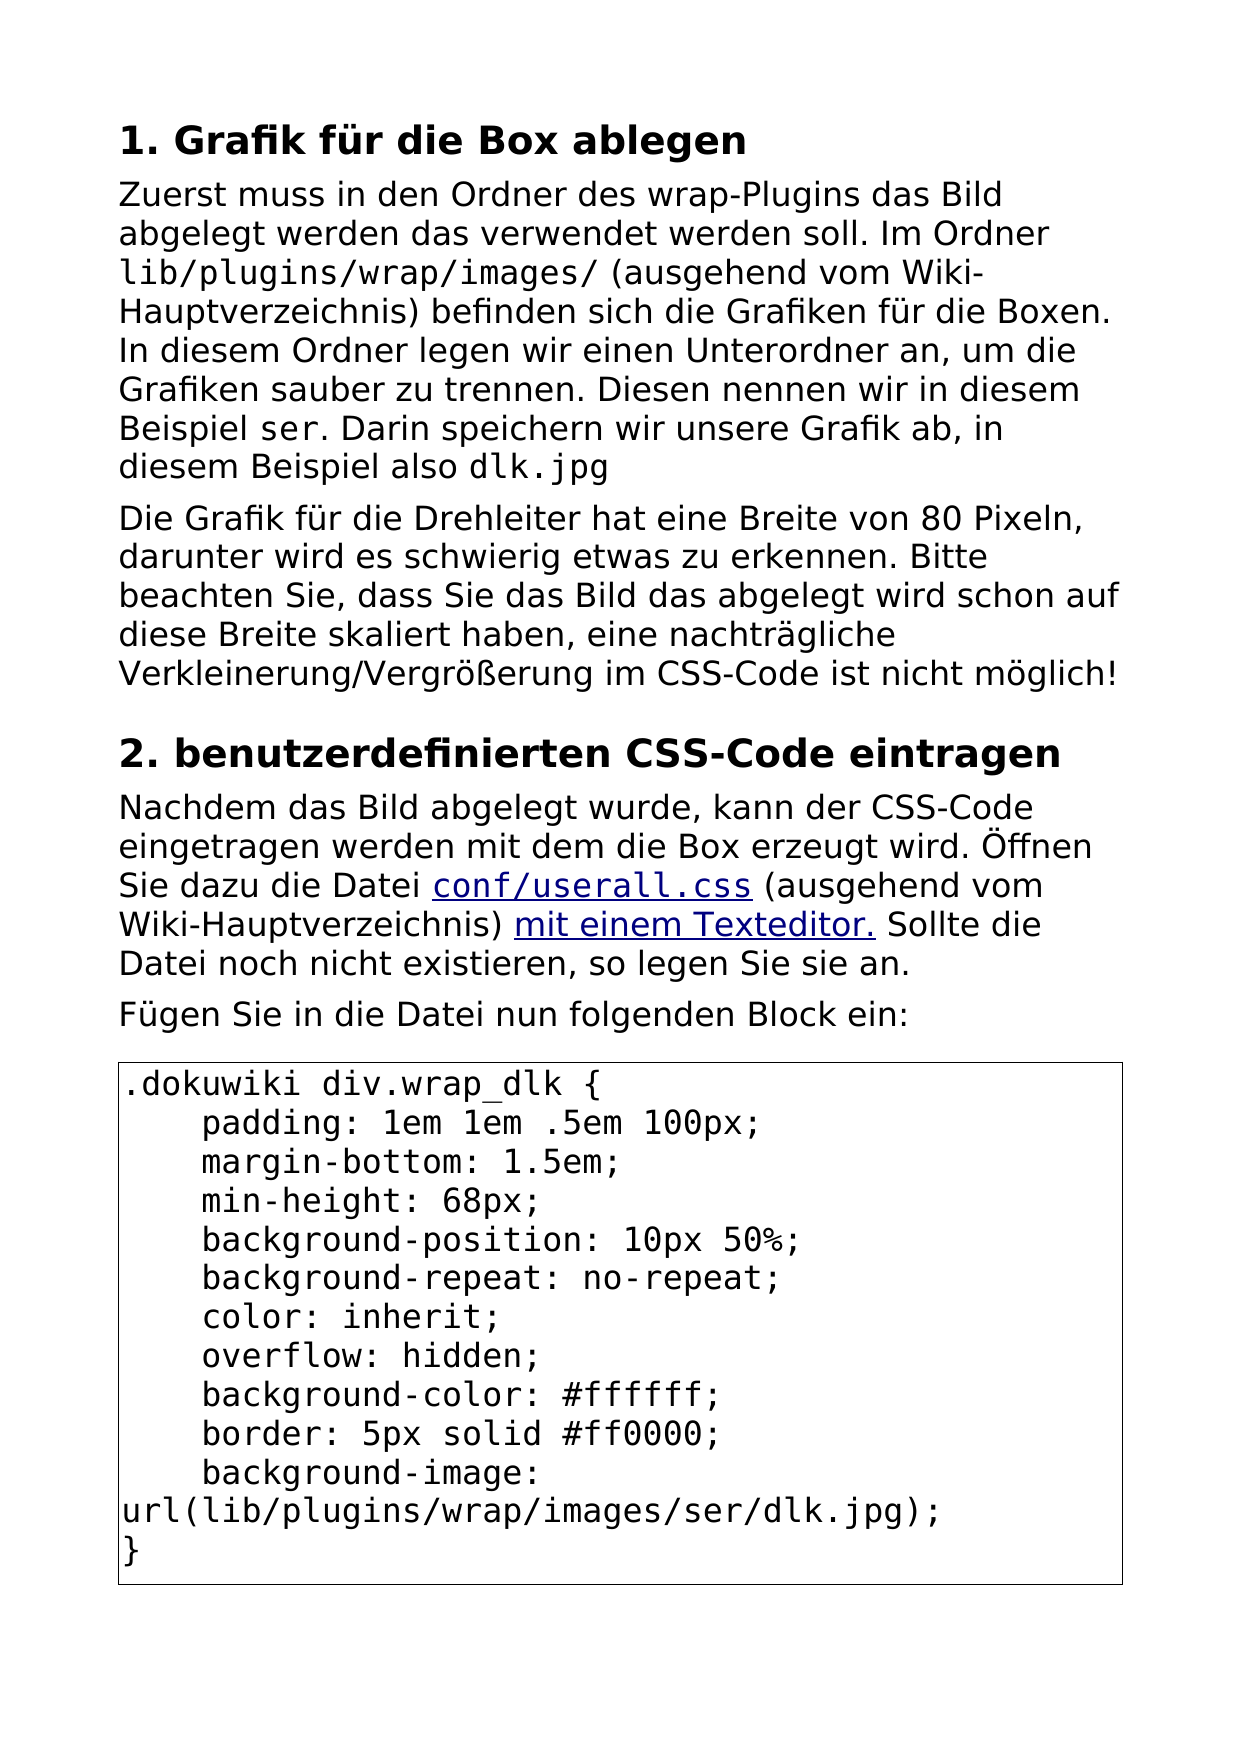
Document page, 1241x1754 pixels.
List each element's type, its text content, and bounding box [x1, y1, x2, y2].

text Zuerst muss in den Ordner des wrap-Plugins das Bild abgelegt werden das verwendet werden soll. Im Ordner lib/plugins/wrap/images/ (ausgehend vom Wiki-Hauptverzeichnis) befinden sich die Grafiken für die Boxen. In diesem Ordner legen wir einen Unterordner an, um die Grafiken sauber zu trennen. Diesen nennen wir in diesem Beispiel ser. Darin speichern wir unsere Grafik ab, in diesem Beispiel also dlk.jpg [118, 176, 1122, 487]
subtitle 2. benutzerdefinierten CSS-Code eintragen [118, 731, 1122, 776]
text Fügen Sie in die Datei nun folgenden Block ein: [118, 995, 1122, 1034]
text Die Grafik für die Drehleiter hat eine Breite von 80 Pixeln, darunter wird es schwierig etwas zu erkennen. Bitte beachten Sie, dass Sie das Bild das abgelegt wird schon auf diese Breite skaliert haben, eine nachträgliche Verkleinerung/Vergrößerung im CSS-Code ist nicht möglich! [118, 499, 1122, 693]
text Nachdem das Bild abgelegt wurde, kann der CSS-Code eingetragen werden mit dem die Box erzeugt wird. Öffnen Sie dazu die Datei conf/userall.css (ausgehend vom Wiki-Hauptverzeichnis) mit einem Texteditor. Sollte die Datei noch nicht existieren, so legen Sie sie an. [118, 789, 1122, 983]
subtitle 1. Grafik für die Box ablegen [118, 118, 1122, 163]
table_header .dokuwiki div.wrap_dlk { padding: 1em 1em .5em 100px; margin-bottom: 1.5em; min-height: 68px; background-position: 10px 50%; background-repeat: no-repeat; color: inherit; overflow: hidden; background-color: #ffffff; border: 5px solid #ff0000; background-image: url(lib/plugins/wrap/images/ser/dlk.jpg); } [119, 1063, 1122, 1584]
